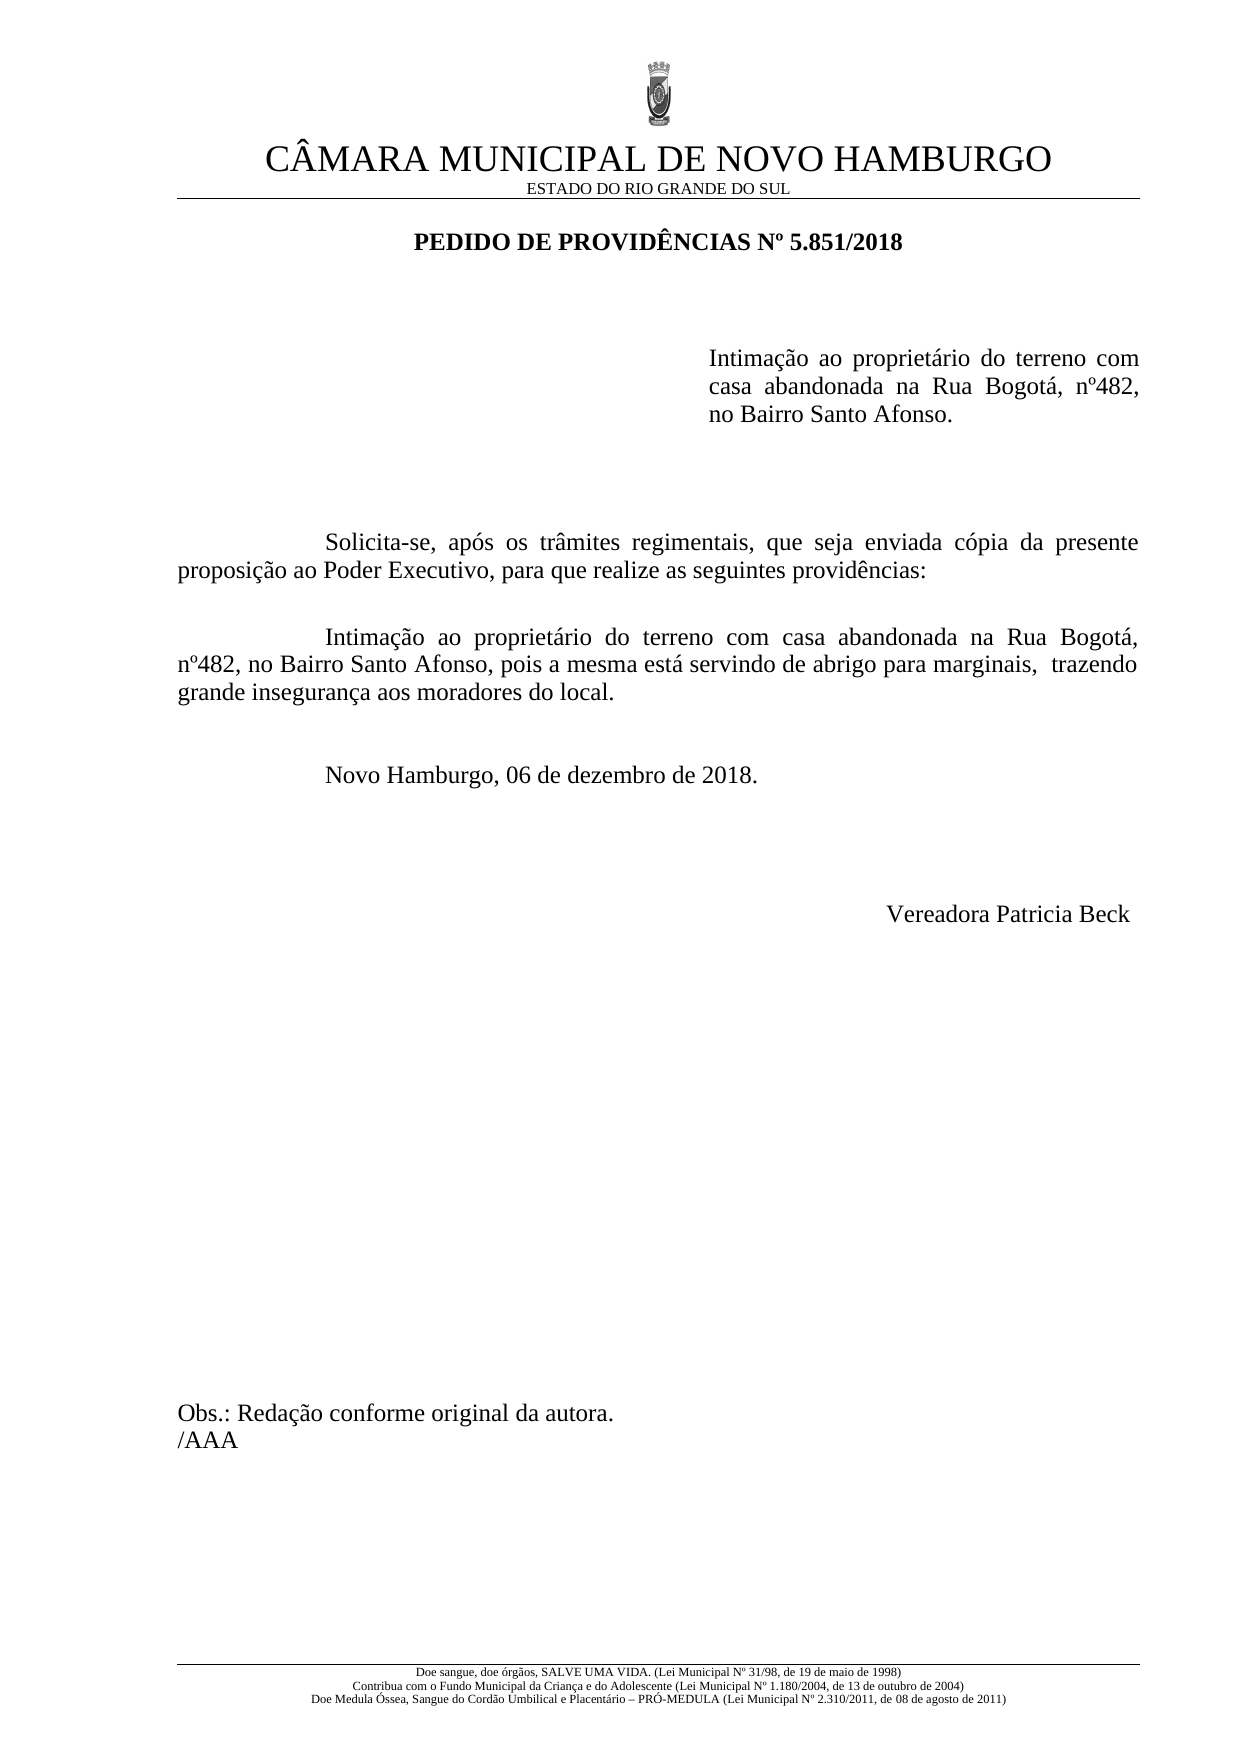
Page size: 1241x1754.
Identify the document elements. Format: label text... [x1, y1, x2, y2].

text Novo Hamburgo, 06 de dezembro de 2018. [177, 761, 1140, 789]
text /AAA [177, 1426, 1140, 1454]
text Intimação ao proprietário do terreno com casa abandonada na Rua Bogotá, nº482, no Bairro Santo Afonso, pois a mesma está servindo de abrigo para marginais, trazendo grande insegurança aos moradores do local. [177, 623, 1140, 706]
text Vereadora Patricia Beck [177, 900, 1140, 928]
text Obs.: Redação conforme original da autora. [177, 1399, 1140, 1426]
text PEDIDO DE PROVIDÊNCIAS Nº 5.851/2018 [177, 228, 1140, 256]
text Solicita-se, após os trâmites regimentais, que seja enviada cópia da presente proposição ao Poder Executivo, para que realize as seguintes providências: [177, 528, 1140, 583]
text Intimação ao proprietário do terreno com casa abandonada na Rua Bogotá, nº482, no Bairro Santo Afonso. [709, 344, 1140, 428]
